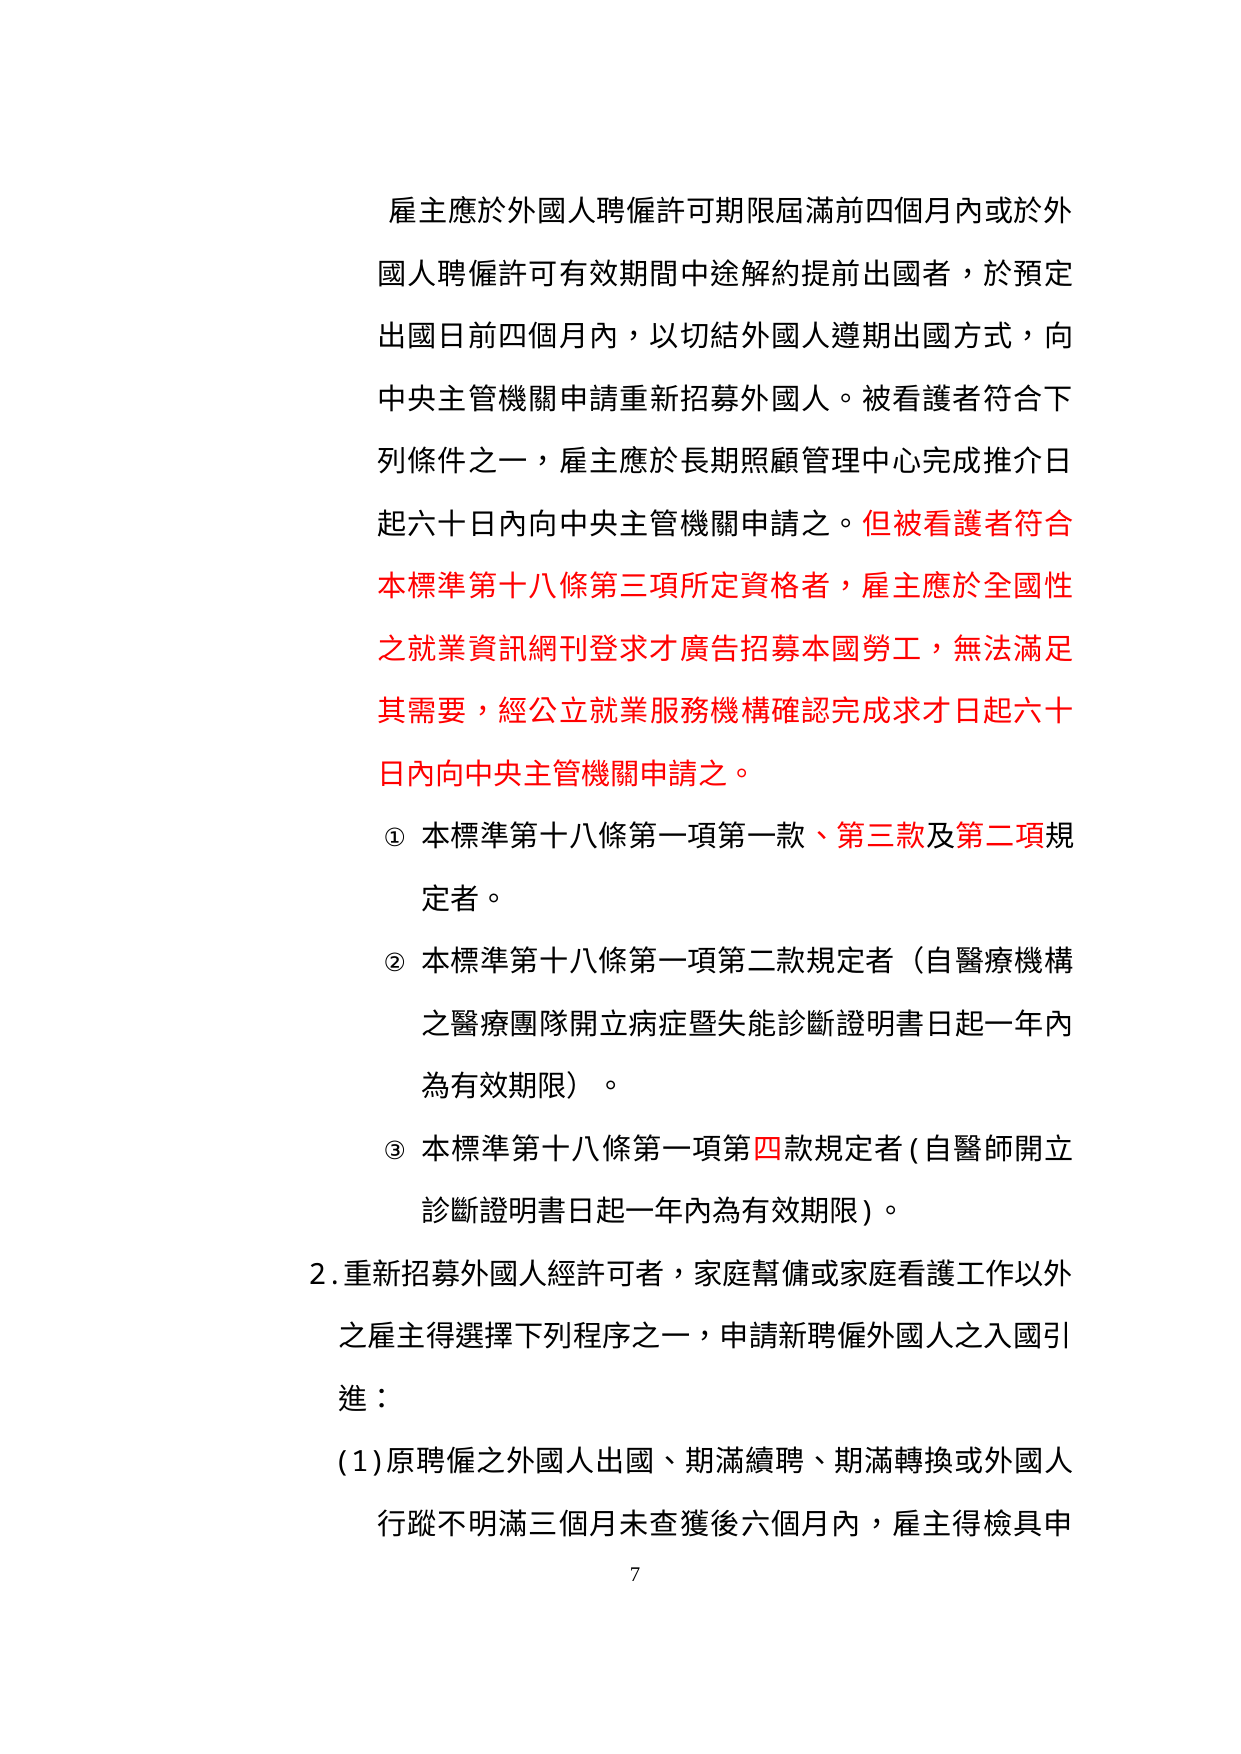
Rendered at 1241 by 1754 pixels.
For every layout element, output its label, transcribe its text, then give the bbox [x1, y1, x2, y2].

table_header 雇主應於外國人聘僱許可期限屆滿前四個月內或於外國人聘僱許可有效期間中途解約提前出國者，於預定出國日前四個月內，以切結外國人遵期出國方式，向中央主管機關申請重新招募外國人。被看護者符合下列條件之一，雇主應於長期照顧管理中心完成推介日起六十日內向中央主管機關申請之。但被看護者符合本標準第十八條第三項所定資格者，雇主應於全國性之就業資訊網刊登求才廣告招募本國勞工，無法滿足其需要，經公立就業服務機構確認完成求才日起六十日內向中央主管機關申請之。 本標準第十八條第一項第一款、第三款及第二項規定者。 本標準第十八條第一項第二款規定者（自醫療機構之醫療團隊開立病症暨失能診斷證明書日起一年內為有效期限）。 本標準第十八條第一項第四款規定者(自醫師開立診斷證明書日起一年內為有效期限)。 2.重新招募外國人經許可者，家庭幫傭或家庭看護工作以外之雇主得選擇下列程序之一，申請新聘僱外國人之入國引進： (1)原聘僱之外國人出國、期滿續聘、期滿轉換或外國人行蹤不明滿三個月未查獲後六個月內，雇主得檢具申 [185, 167, 1085, 1542]
